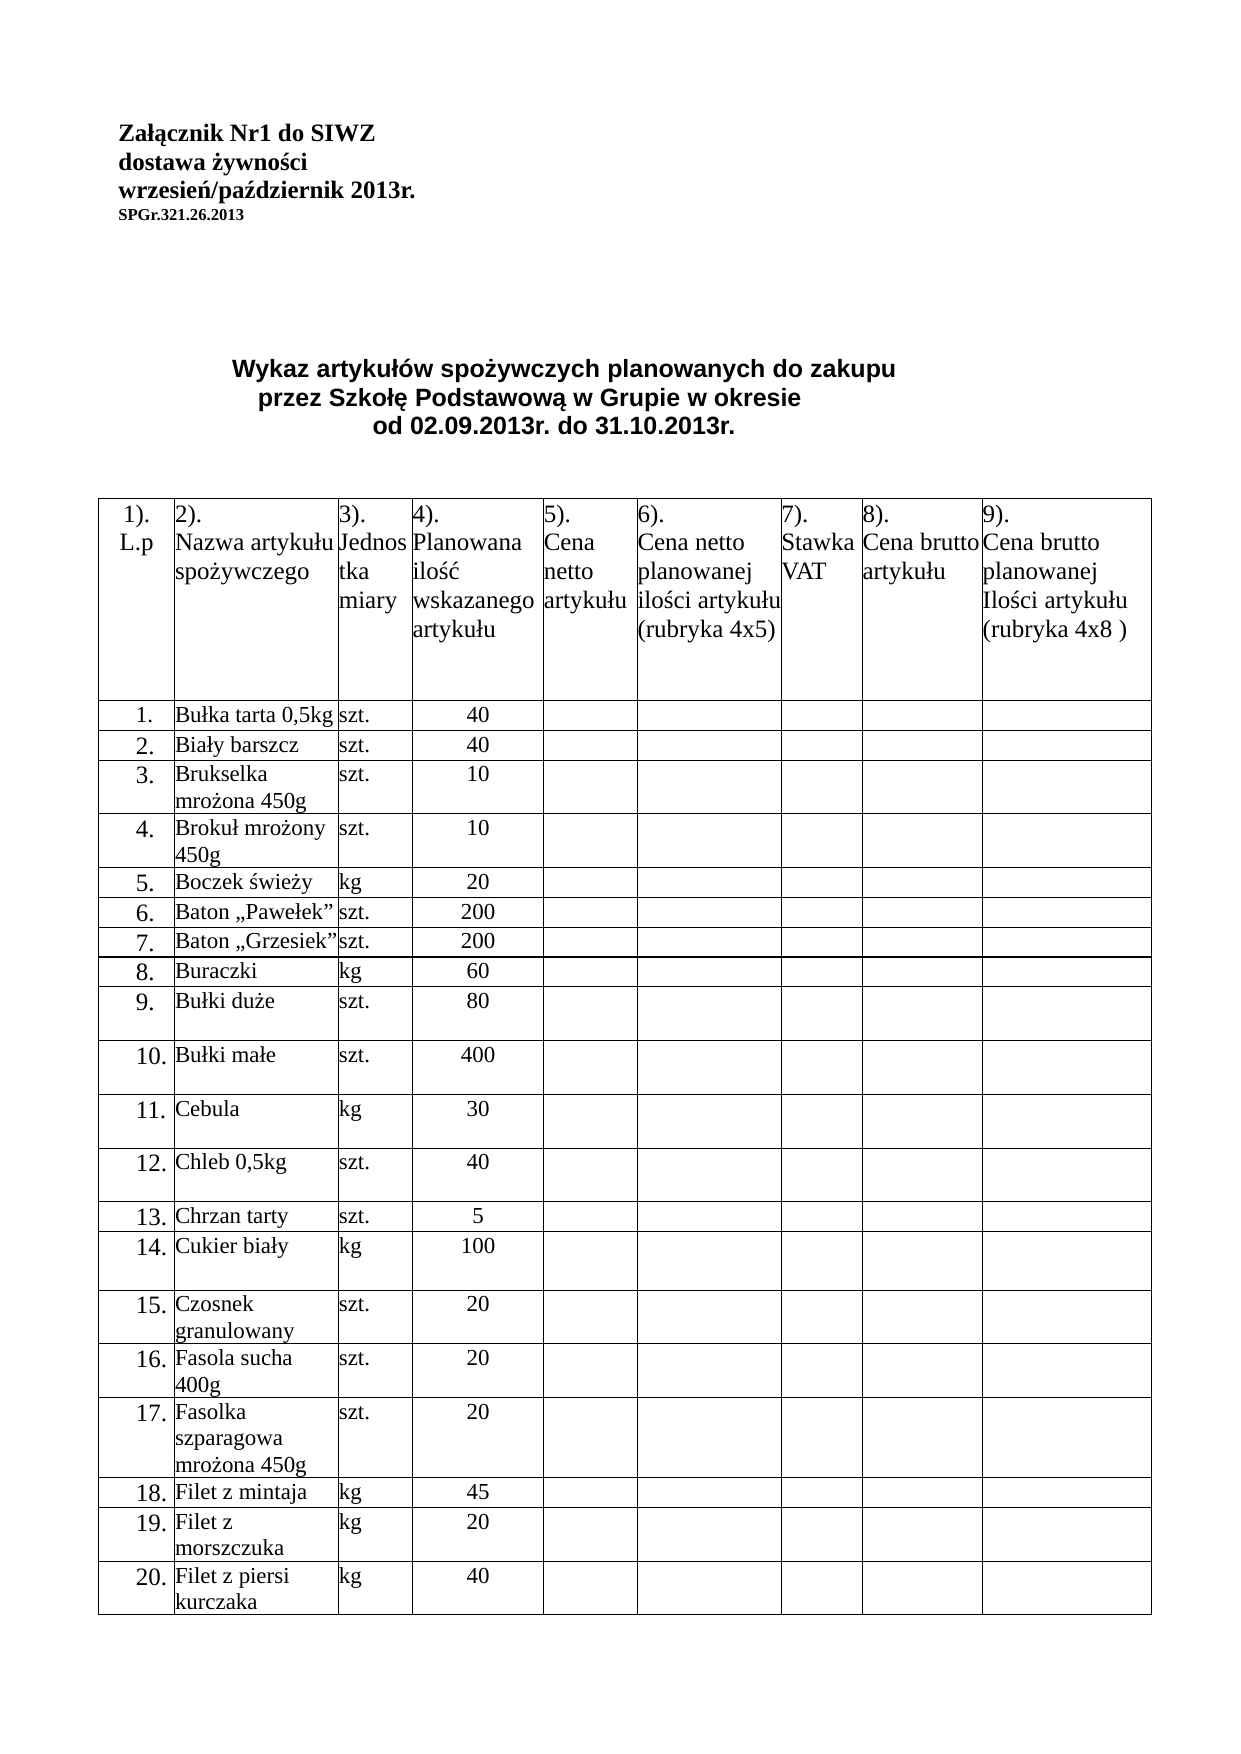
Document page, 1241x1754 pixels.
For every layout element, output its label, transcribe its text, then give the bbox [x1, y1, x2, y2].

table_cell [1128, 440, 1132, 469]
table_cell [120, 354, 136, 440]
table_header [144, 224, 445, 252]
table_cell [136, 252, 143, 354]
table_cell [782, 701, 862, 730]
table_cell Filet z morszczuka [175, 1508, 338, 1561]
table_header [604, 224, 732, 252]
table_cell [1111, 354, 1115, 440]
table_cell [544, 928, 637, 956]
table_cell [782, 1041, 862, 1094]
table_cell [638, 928, 781, 956]
table_cell [863, 898, 982, 927]
table_cell szt. [339, 701, 412, 730]
table_cell [98, 252, 120, 354]
table_cell [99, 1508, 174, 1561]
table_cell [983, 701, 1151, 730]
table_cell szt. [339, 731, 412, 759]
table_cell Bułka tarta 0,5kg [175, 701, 338, 730]
table_cell [782, 1344, 862, 1397]
table_cell [863, 987, 982, 1040]
table_cell [863, 1202, 982, 1231]
table_cell [983, 761, 1151, 813]
table_cell [99, 761, 174, 813]
table_header [1111, 224, 1115, 252]
table_cell [99, 1398, 174, 1477]
table_cell 20 [413, 1344, 543, 1397]
table_cell [983, 898, 1151, 927]
table_header [997, 224, 1107, 252]
table_header [120, 224, 143, 252]
table_cell [782, 814, 862, 867]
table_cell [782, 928, 862, 956]
table_cell [144, 252, 317, 354]
table_cell kg [339, 868, 412, 897]
table_cell [1123, 354, 1128, 440]
table_cell Brukselka mrożona 450g [175, 761, 338, 813]
table_cell [99, 1291, 174, 1343]
table_cell [983, 1095, 1151, 1147]
table_cell [742, 252, 829, 354]
table_cell [98, 469, 120, 498]
table_cell 40 [413, 701, 543, 730]
table_cell 60 [413, 958, 543, 986]
table_cell [99, 898, 174, 927]
table_cell kg [339, 1508, 412, 1561]
table_cell [1136, 440, 1140, 469]
table_cell szt. [339, 1202, 412, 1231]
table_cell [317, 469, 395, 498]
table_cell 20 [413, 1398, 543, 1477]
table_cell [863, 1095, 982, 1147]
table_cell [1115, 440, 1120, 469]
table_cell [638, 1508, 781, 1561]
table_cell Filet z mintaja [175, 1478, 338, 1507]
table_cell [1115, 252, 1120, 354]
table_cell [782, 1562, 862, 1614]
table_cell [638, 731, 781, 759]
table_cell [1128, 252, 1132, 354]
table_cell [915, 354, 997, 440]
table_cell [863, 1562, 982, 1614]
table_cell [863, 928, 982, 956]
table_cell [1140, 440, 1147, 469]
table_cell [1111, 469, 1115, 498]
table_cell [98, 354, 120, 440]
table_cell [782, 1202, 862, 1231]
table_cell [614, 252, 742, 354]
table_cell Baton „Grzesiek” [175, 928, 338, 956]
table_cell [782, 761, 862, 813]
table_cell 2). Nazwa artykułu spożywczego [175, 499, 338, 700]
table_cell [782, 1291, 862, 1343]
table_cell [983, 1291, 1151, 1343]
table_cell [136, 469, 143, 498]
table_cell szt. [339, 761, 412, 813]
table_cell [544, 814, 637, 867]
table_cell [1004, 252, 1107, 354]
table_cell Buraczki [175, 958, 338, 986]
table_cell [638, 987, 781, 1040]
table_cell Czosnek granulowany [175, 1291, 338, 1343]
table_cell [782, 868, 862, 897]
table_cell [99, 1478, 174, 1507]
table_cell [922, 469, 1004, 498]
table_cell [782, 1149, 862, 1201]
table_cell [120, 469, 136, 498]
table_cell [983, 1398, 1151, 1477]
table_cell 1). L.p [99, 499, 174, 700]
table_cell szt. [339, 987, 412, 1040]
table_cell 4). Planowana ilość wskazanego artykułu [413, 499, 543, 700]
table_cell [922, 252, 1004, 354]
table_cell 40 [413, 1562, 543, 1614]
table_cell kg [339, 958, 412, 986]
table_cell 5). Cena netto artykułu [544, 499, 637, 700]
table_cell [614, 469, 742, 498]
table_cell szt. [339, 1041, 412, 1094]
table_cell [1140, 469, 1147, 498]
table_cell [983, 1508, 1151, 1561]
table_header [1140, 224, 1147, 252]
table_cell 10 [413, 814, 543, 867]
table_cell [1136, 354, 1140, 440]
table_cell szt. [339, 1344, 412, 1397]
text Załącznik Nr1 do SIWZ [118, 118, 1122, 147]
table_cell Cukier biały [175, 1232, 338, 1289]
table_cell [638, 701, 781, 730]
table_cell [544, 987, 637, 1040]
table_cell [983, 958, 1151, 986]
table_cell 40 [413, 1149, 543, 1201]
table_cell [544, 701, 637, 730]
table_cell [544, 1478, 637, 1507]
table_header [445, 224, 512, 252]
table_cell [99, 1095, 174, 1147]
table_cell [1136, 252, 1140, 354]
table_cell [638, 1478, 781, 1507]
table_cell [544, 1041, 637, 1094]
table_cell [99, 868, 174, 897]
table_cell [638, 1562, 781, 1614]
table_cell 9). Cena brutto planowanej Ilości artykułu (rubryka 4x8 ) [983, 499, 1151, 700]
table_cell [638, 1202, 781, 1231]
table_cell [863, 1041, 982, 1094]
table_cell [782, 1508, 862, 1561]
table_cell [544, 1149, 637, 1201]
table_cell [983, 731, 1151, 759]
table_cell [782, 987, 862, 1040]
table_cell [638, 1291, 781, 1343]
table_cell 8). Cena brutto artykułu [863, 499, 982, 700]
table_cell [829, 252, 922, 354]
table_cell [99, 1344, 174, 1397]
table_cell [99, 928, 174, 956]
table_cell Bułki duże [175, 987, 338, 1040]
table_cell [863, 731, 982, 759]
table_cell [1111, 252, 1115, 354]
table_cell 10 [413, 761, 543, 813]
table_cell 200 [413, 928, 543, 956]
table_cell [863, 701, 982, 730]
table_cell [99, 1232, 174, 1289]
table_cell Filet z piersi kurczaka [175, 1562, 338, 1614]
table_cell [863, 1291, 982, 1343]
table_cell [863, 1344, 982, 1397]
table_cell [1140, 252, 1147, 354]
table_cell 20 [413, 868, 543, 897]
table_cell [317, 252, 395, 354]
table_cell 20 [413, 1291, 543, 1343]
table_cell 400 [413, 1041, 543, 1094]
table_header [98, 224, 120, 252]
table_cell [120, 440, 136, 469]
table_cell [1147, 440, 1151, 469]
table_cell [638, 814, 781, 867]
table_cell [1115, 469, 1120, 498]
table_cell Chleb 0,5kg [175, 1149, 338, 1201]
table_cell szt. [339, 1149, 412, 1201]
table_cell [1140, 354, 1147, 440]
table_cell Baton „Pawełek” [175, 898, 338, 927]
table_cell [99, 987, 174, 1040]
table_cell [99, 814, 174, 867]
table_cell 20 [413, 1508, 543, 1561]
table_cell Brokuł mrożony 450g [175, 814, 338, 867]
table_cell [983, 1149, 1151, 1201]
table_cell [120, 252, 136, 354]
table_cell [863, 958, 982, 986]
table_cell [983, 1562, 1151, 1614]
table_cell [782, 1398, 862, 1477]
table_cell [863, 814, 982, 867]
table_cell [863, 761, 982, 813]
table_cell [99, 1562, 174, 1614]
table_cell 100 [413, 1232, 543, 1289]
table_cell 5 [413, 1202, 543, 1231]
table_cell [99, 1041, 174, 1094]
table_cell [638, 1398, 781, 1477]
text wrzesień/październik 2013r. [118, 176, 1122, 204]
table_cell kg [339, 1562, 412, 1614]
table_cell [544, 731, 637, 759]
table_cell [638, 1344, 781, 1397]
table_cell [544, 1232, 637, 1289]
table_cell [638, 1232, 781, 1289]
table_cell [544, 1291, 637, 1343]
table_header [1136, 224, 1140, 252]
table_cell [1111, 440, 1115, 469]
table_cell Boczek świeży [175, 868, 338, 897]
table_cell [782, 1478, 862, 1507]
table_cell [98, 440, 120, 469]
table_cell 45 [413, 1478, 543, 1507]
table_cell [136, 354, 143, 440]
table_cell [638, 958, 781, 986]
table_cell szt. [339, 1398, 412, 1477]
table_cell [983, 1344, 1151, 1397]
table_cell [544, 1202, 637, 1231]
table_cell 30 [413, 1095, 543, 1147]
table_cell [1123, 440, 1128, 469]
table_cell [522, 252, 614, 354]
table_cell 200 [413, 898, 543, 927]
table_cell Fasolka szparagowa mrożona 450g [175, 1398, 338, 1477]
table_cell [99, 701, 174, 730]
table_cell Wykaz artykułów spożywczych planowanych do zakupu przez Szkołę Podstawową w Grupie w okresie od 02.09.2013r. do 31.10.2013r. [144, 354, 915, 440]
table_cell [983, 1232, 1151, 1289]
table_cell [782, 1095, 862, 1147]
table_cell 6). Cena netto planowanej ilości artykułu (rubryka 4x5) [638, 499, 781, 700]
table_cell [544, 1398, 637, 1477]
table_cell [1123, 469, 1128, 498]
table_cell [863, 1508, 982, 1561]
table_cell [997, 440, 1107, 469]
table_cell [1128, 354, 1132, 440]
table_cell [863, 1478, 982, 1507]
text SPGr.321.26.2013 [118, 204, 1122, 223]
table_cell [638, 1095, 781, 1147]
table_cell kg [339, 1478, 412, 1507]
table_cell [522, 469, 614, 498]
table_cell [1123, 252, 1128, 354]
table_cell [544, 958, 637, 986]
table_cell [863, 1149, 982, 1201]
table_cell [395, 252, 522, 354]
table_cell szt. [339, 814, 412, 867]
text dostawa żywności [118, 147, 1122, 176]
table_cell [638, 868, 781, 897]
table_cell [782, 731, 862, 759]
table_cell [863, 1398, 982, 1477]
table_cell Chrzan tarty [175, 1202, 338, 1231]
table_cell [997, 354, 1107, 440]
table_header [820, 224, 912, 252]
table_cell Fasola sucha 400g [175, 1344, 338, 1397]
table_cell Biały barszcz [175, 731, 338, 759]
table_cell [983, 928, 1151, 956]
table_cell [1128, 469, 1132, 498]
table_cell Bułki małe [175, 1041, 338, 1094]
table_cell Cebula [175, 1095, 338, 1147]
table_cell [99, 958, 174, 986]
table_cell [983, 1202, 1151, 1231]
table_cell [863, 868, 982, 897]
table_cell [395, 469, 522, 498]
table_cell [544, 1508, 637, 1561]
table_cell [1136, 469, 1140, 498]
table_cell [983, 987, 1151, 1040]
table_cell szt. [339, 928, 412, 956]
table_cell [782, 1232, 862, 1289]
table_cell [983, 1478, 1151, 1507]
table_cell [99, 1149, 174, 1201]
table_cell [742, 469, 829, 498]
table_cell [983, 1041, 1151, 1094]
table_cell 80 [413, 987, 543, 1040]
table_header [1147, 224, 1151, 252]
table_cell [1115, 354, 1120, 440]
table_cell [544, 898, 637, 927]
table_cell [829, 469, 922, 498]
table_cell [782, 898, 862, 927]
table_cell [544, 761, 637, 813]
table_cell [863, 1232, 982, 1289]
table_header [912, 224, 997, 252]
table_cell [544, 868, 637, 897]
table_cell 3). Jednostka miary [339, 499, 412, 700]
table_cell 7). Stawka VAT [782, 499, 862, 700]
table_cell [99, 1202, 174, 1231]
table_cell [544, 1095, 637, 1147]
table_cell 40 [413, 731, 543, 759]
table_cell kg [339, 1232, 412, 1289]
table_header [512, 224, 604, 252]
table_cell [99, 731, 174, 759]
table_cell [1147, 469, 1151, 498]
table_cell [544, 1344, 637, 1397]
table_cell [1147, 252, 1151, 354]
table_cell [983, 814, 1151, 867]
table_cell [1147, 354, 1151, 440]
table_cell [638, 761, 781, 813]
table_cell [144, 440, 997, 469]
table_header [733, 224, 820, 252]
table_cell [638, 1041, 781, 1094]
table_cell kg [339, 1095, 412, 1147]
table_cell [144, 469, 317, 498]
table_cell [638, 898, 781, 927]
table_cell [136, 440, 143, 469]
table_cell [983, 868, 1151, 897]
table_header [1128, 224, 1132, 252]
table_cell [782, 958, 862, 986]
table_cell [638, 1149, 781, 1201]
table_header [1123, 224, 1128, 252]
table_cell szt. [339, 1291, 412, 1343]
table_cell szt. [339, 898, 412, 927]
table_header [1115, 224, 1120, 252]
table_cell [1004, 469, 1107, 498]
table_cell [544, 1562, 637, 1614]
